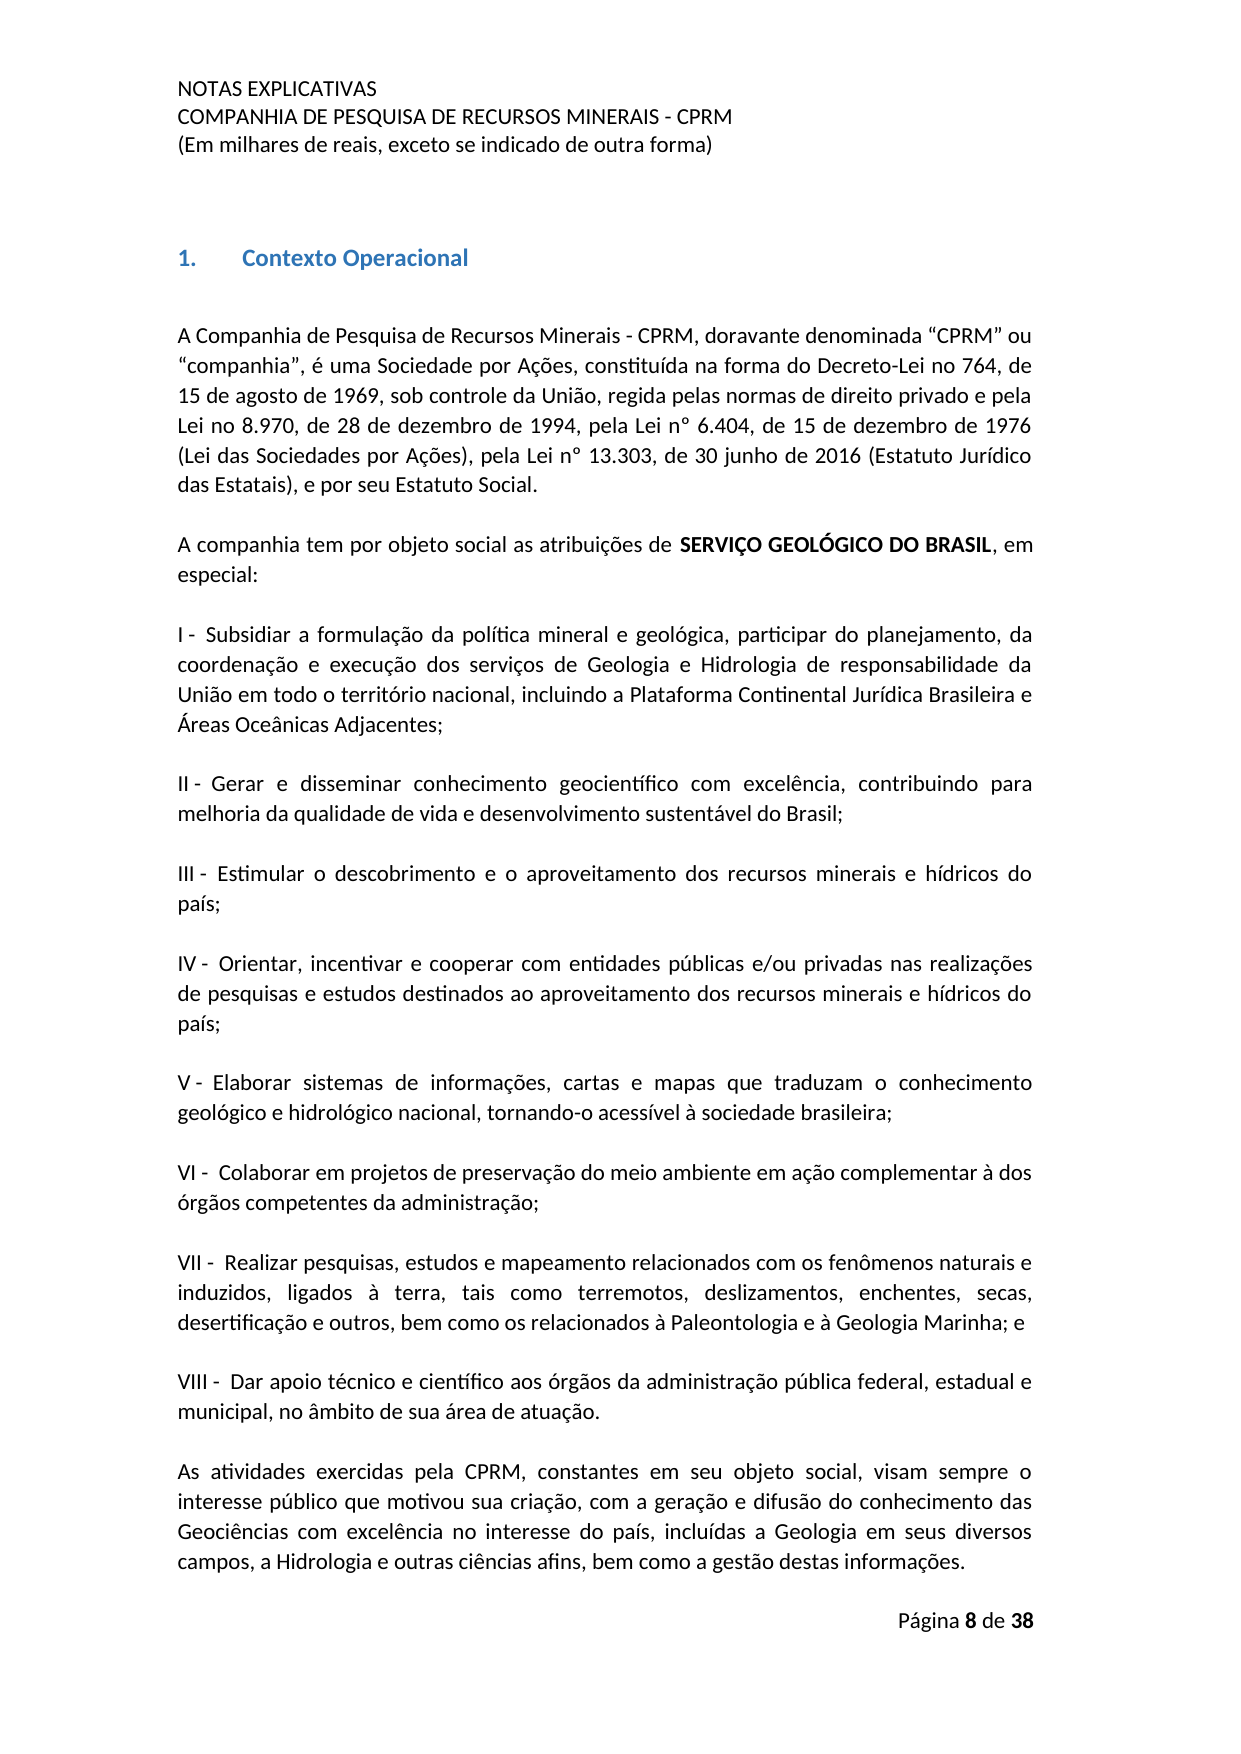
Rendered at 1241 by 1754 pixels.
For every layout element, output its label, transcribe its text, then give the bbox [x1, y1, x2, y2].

list Subsidiar a formulação da política mineral e geológica, participar do planejamento, da coordenação e execução dos serviços de Geologia e Hidrologia de responsabilidade da União em todo o território nacional, incluindo a Plataforma Continental Jurídica Brasileira e Áreas Oceânicas Adjacentes; [177, 620, 1034, 738]
list Gerar e disseminar conhecimento geocientífico com excelência, contribuindo para melhoria da qualidade de vida e desenvolvimento sustentável do Brasil; [177, 769, 1034, 827]
list Orientar, incentivar e cooperar com entidades públicas e/ou privadas nas realizações de pesquisas e estudos destinados ao aproveitamento dos recursos minerais e hídricos do país; [177, 949, 1034, 1037]
list Colaborar em projetos de preservação do meio ambiente em ação complementar à dos órgãos competentes da administração; [177, 1158, 1034, 1216]
text A Companhia de Pesquisa de Recursos Minerais - CPRM, doravante denominada “CPRM” ou “companhia”, é uma Sociedade por Ações, constituída na forma do Decreto-Lei no 764, de 15 de agosto de 1969, sob controle da União, regida pelas normas de direito privado e pela Lei no 8.970, de 28 de dezembro de 1994, pela Lei nº 6.404, de 15 de dezembro de 1976 (Lei das Sociedades por Ações), pela Lei nº 13.303, de 30 junho de 2016 (Estatuto Jurídico das Estatais), e por seu Estatuto Social. [177, 321, 1034, 499]
list Estimular o descobrimento e o aproveitamento dos recursos minerais e hídricos do país; [177, 859, 1034, 917]
list Contexto Operacional [177, 242, 1034, 272]
text A companhia tem por objeto social as atribuições de SERVIÇO GEOLÓGICO DO BRASIL, em especial: [177, 530, 1034, 588]
list Dar apoio técnico e científico aos órgãos da administração pública federal, estadual e municipal, no âmbito de sua área de atuação. [177, 1367, 1034, 1425]
list Elaborar sistemas de informações, cartas e mapas que traduzam o conhecimento geológico e hidrológico nacional, tornando-o acessível à sociedade brasileira; [177, 1068, 1034, 1126]
list Realizar pesquisas, estudos e mapeamento relacionados com os fenômenos naturais e induzidos, ligados à terra, tais como terremotos, deslizamentos, enchentes, secas, desertificação e outros, bem como os relacionados à Paleontologia e à Geologia Marinha; e [177, 1248, 1034, 1336]
text As atividades exercidas pela CPRM, constantes em seu objeto social, visam sempre o interesse público que motivou sua criação, com a geração e difusão do conhecimento das Geociências com excelência no interesse do país, incluídas a Geologia em seus diversos campos, a Hidrologia e outras ciências afins, bem como a gestão destas informações. [177, 1457, 1034, 1575]
